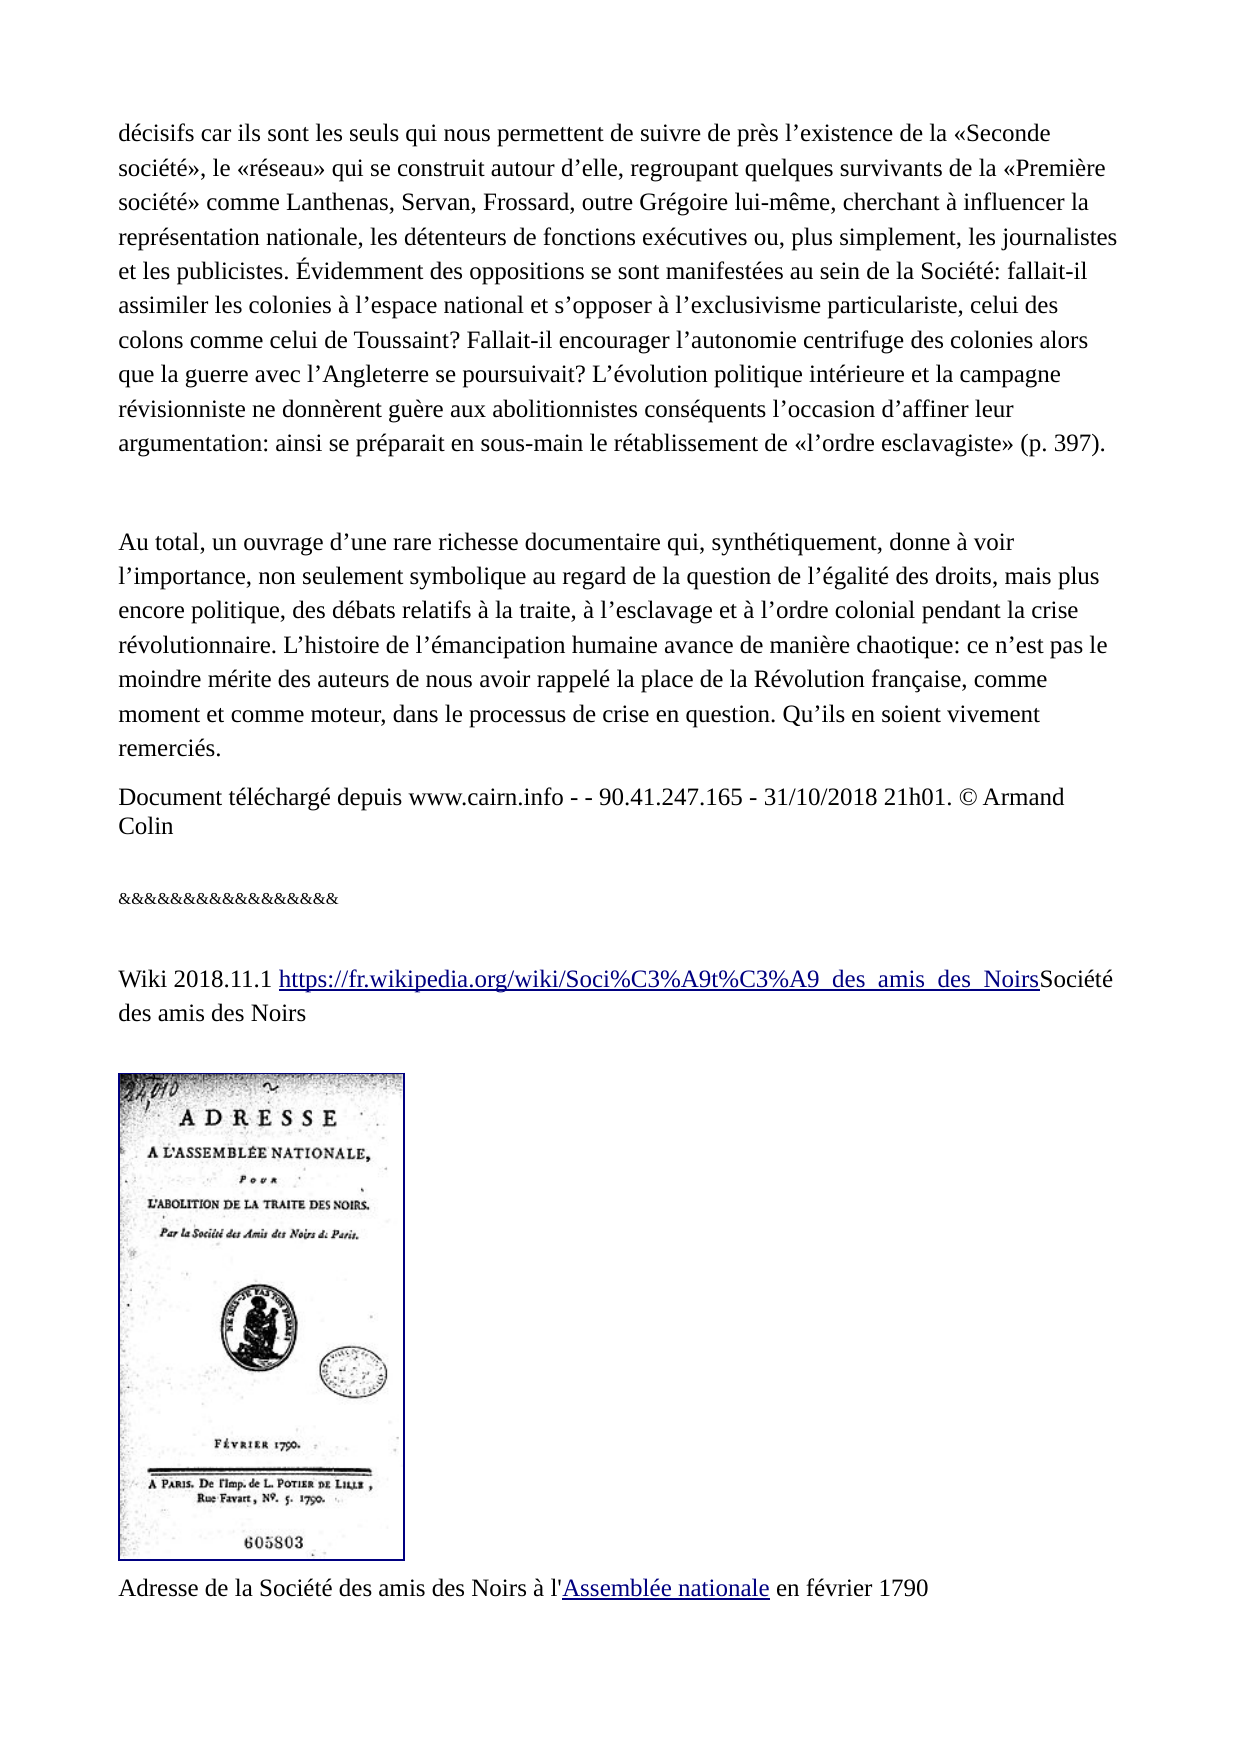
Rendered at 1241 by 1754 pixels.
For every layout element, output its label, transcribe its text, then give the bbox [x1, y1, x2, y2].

text &&&&&&&&&&&&&&&&& [118, 889, 1122, 908]
picture [120, 1074, 403, 1559]
text Adresse de la Société des amis des Noirs à l'Assemblée nationale en février 1790 [118, 1573, 1122, 1602]
text Wiki 2018.11.1 https://fr.wikipedia.org/wiki/Soci%C3%A9t%C3%A9_des_amis_des_NoirsSociété des amis des Noirs [118, 964, 1122, 1027]
text Au total, un ouvrage d’une rare richesse documentaire qui, synthétiquement, donne à voir l’importance, non seulement symbolique au regard de la question de l’égalité des droits, mais plus encore politique, des débats relatifs à la traite, à l’esclavage et à l’ordre colonial pendant la crise révolutionnaire. L’histoire de l’émancipation humaine avance de manière chaotique: ce n’est pas le moindre mérite des auteurs de nous avoir rappelé la place de la Révolution française, comme moment et comme moteur, dans le processus de crise en question. Qu’ils en soient vivement remerciés. [118, 527, 1122, 762]
text Document téléchargé depuis www.cairn.info - - 90.41.247.165 - 31/10/2018 21h01. © Armand Colin [118, 782, 1122, 840]
text décisifs car ils sont les seuls qui nous permettent de suivre de près l’existence de la «Seconde société», le «réseau» qui se construit autour d’elle, regroupant quelques survivants de la «Première société» comme Lanthenas, Servan, Frossard, outre Grégoire lui-même, cherchant à influencer la représentation nationale, les détenteurs de fonctions exécutives ou, plus simplement, les journalistes et les publicistes. Évidemment des oppositions se sont manifestées au sein de la Société: fallait-il assimiler les colonies à l’espace national et s’opposer à l’exclusivisme particulariste, celui des colons comme celui de Toussaint? Fallait-il encourager l’autonomie centrifuge des colonies alors que la guerre avec l’Angleterre se poursuivait? L’évolution politique intérieure et la campagne révisionniste ne donnèrent guère aux abolitionnistes conséquents l’occasion d’affiner leur argumentation: ainsi se préparait en sous-main le rétablissement de «l’ordre esclavagiste» (p. 397). [118, 118, 1122, 457]
